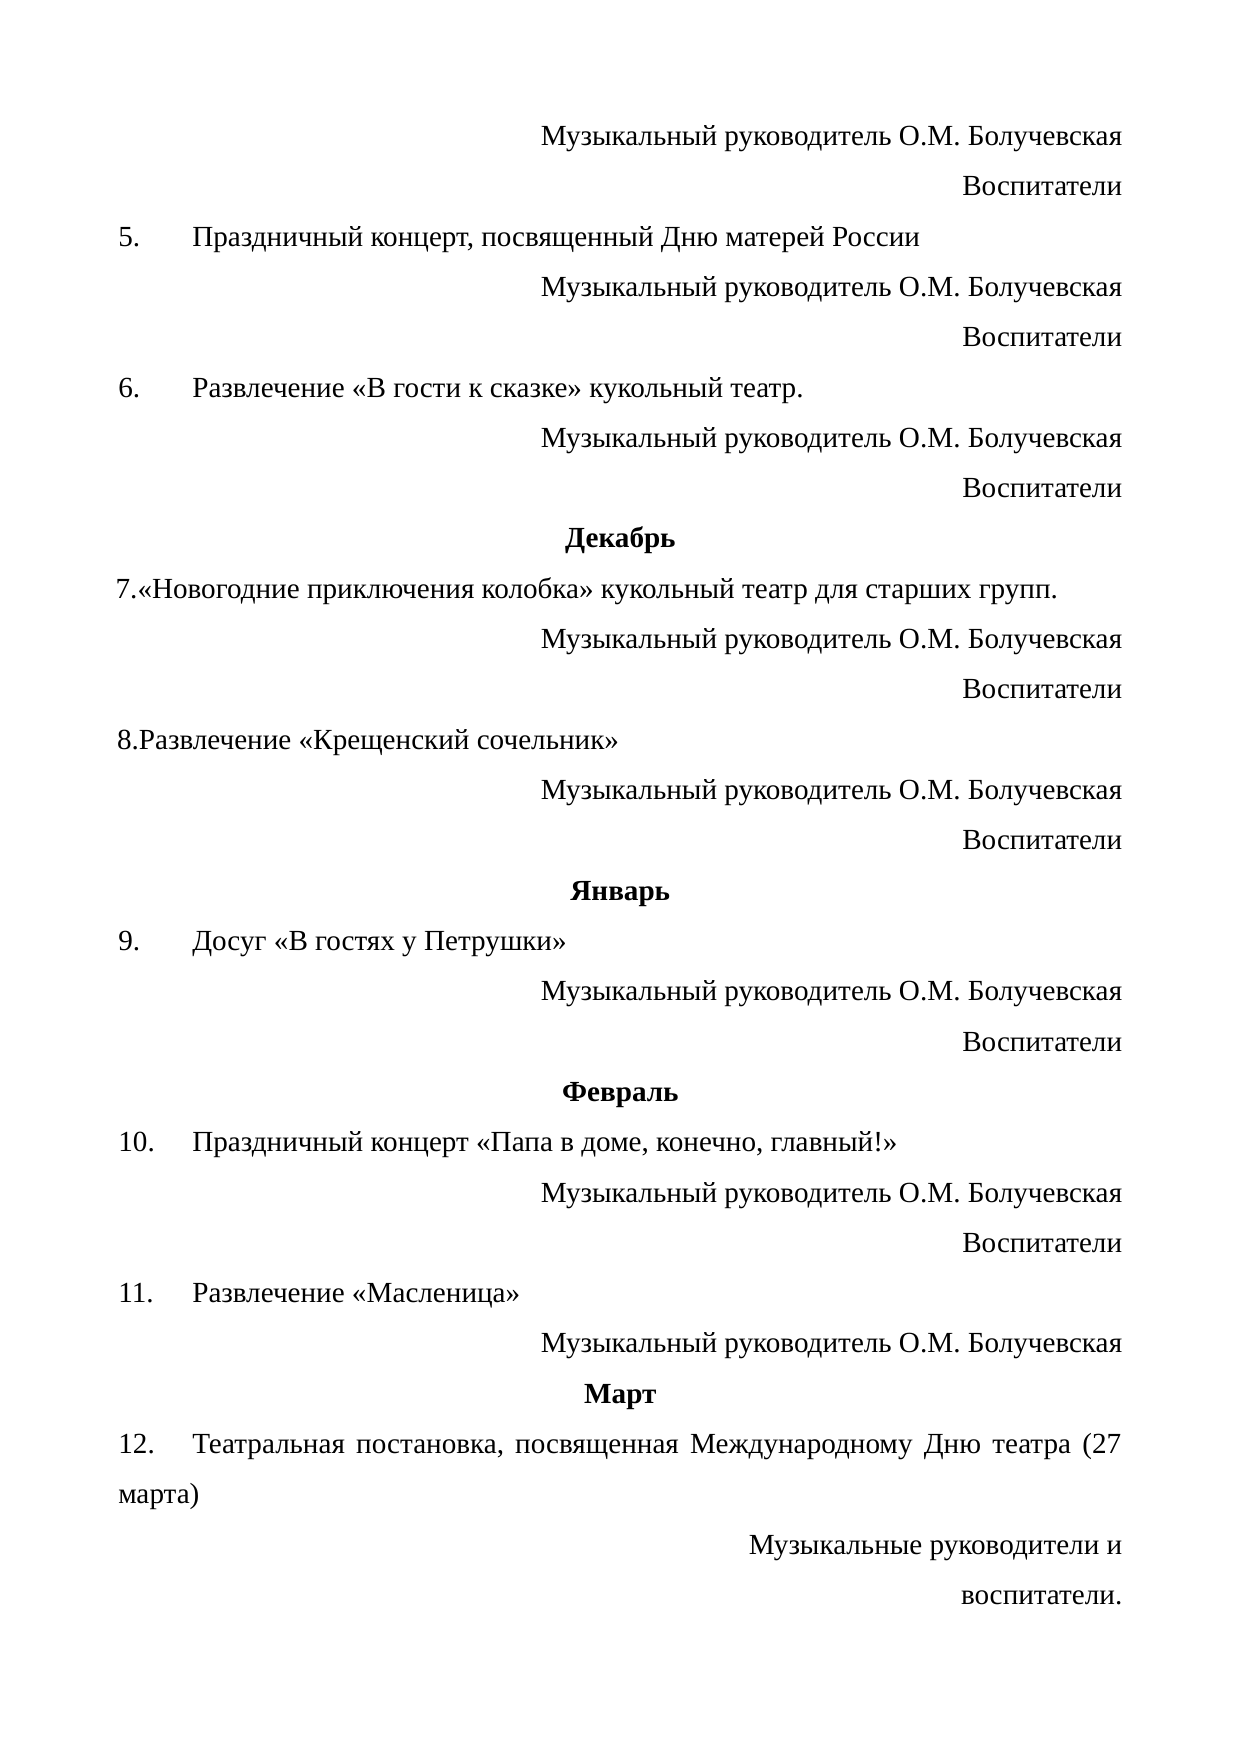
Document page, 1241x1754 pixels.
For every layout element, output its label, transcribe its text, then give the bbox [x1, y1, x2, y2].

text Музыкальный руководитель О.М. Болучевская [118, 1326, 1122, 1359]
text Музыкальный руководитель О.М. Болучевская [118, 118, 1122, 152]
text Музыкальный руководитель О.М. Болучевская [118, 269, 1122, 303]
list «Новогодние приключения колобка» кукольный театр для старших групп. [111, 571, 1122, 604]
text 5. Праздничный концерт, посвященный Дню матерей России [118, 219, 1122, 252]
text 6. Развлечение «В гости к сказке» кукольный театр. [118, 370, 1122, 403]
text Воспитатели [118, 470, 1122, 504]
text Музыкальный руководитель О.М. Болучевская [118, 621, 1122, 655]
text Воспитатели [118, 822, 1122, 856]
text Воспитатели [118, 1225, 1122, 1258]
text 11. Развлечение «Масленица» [118, 1275, 1122, 1309]
text Музыкальный руководитель О.М. Болучевская [118, 420, 1122, 453]
text Воспитатели [118, 319, 1122, 353]
text 9. Досуг «В гостях у Петрушки» [118, 923, 1122, 957]
text 10. Праздничный концерт «Папа в доме, конечно, главный!» [118, 1124, 1122, 1158]
text Январь [118, 873, 1122, 906]
text Декабрь [118, 521, 1122, 554]
text Музыкальный руководитель О.М. Болучевская [118, 973, 1122, 1007]
text воспитатели. [118, 1577, 1122, 1611]
text Февраль [118, 1074, 1122, 1108]
text Воспитатели [118, 672, 1122, 705]
list Развлечение «Крещенский сочельник» [117, 722, 1122, 755]
text Март [118, 1376, 1122, 1409]
text 12. Театральная постановка, посвященная Международному Дню театра (27 марта) [118, 1426, 1122, 1510]
text Воспитатели [118, 168, 1122, 202]
text Воспитатели [118, 1024, 1122, 1057]
text Музыкальный руководитель О.М. Болучевская [118, 772, 1122, 806]
text Музыкальные руководители и [118, 1527, 1122, 1560]
text Музыкальный руководитель О.М. Болучевская [118, 1175, 1122, 1208]
